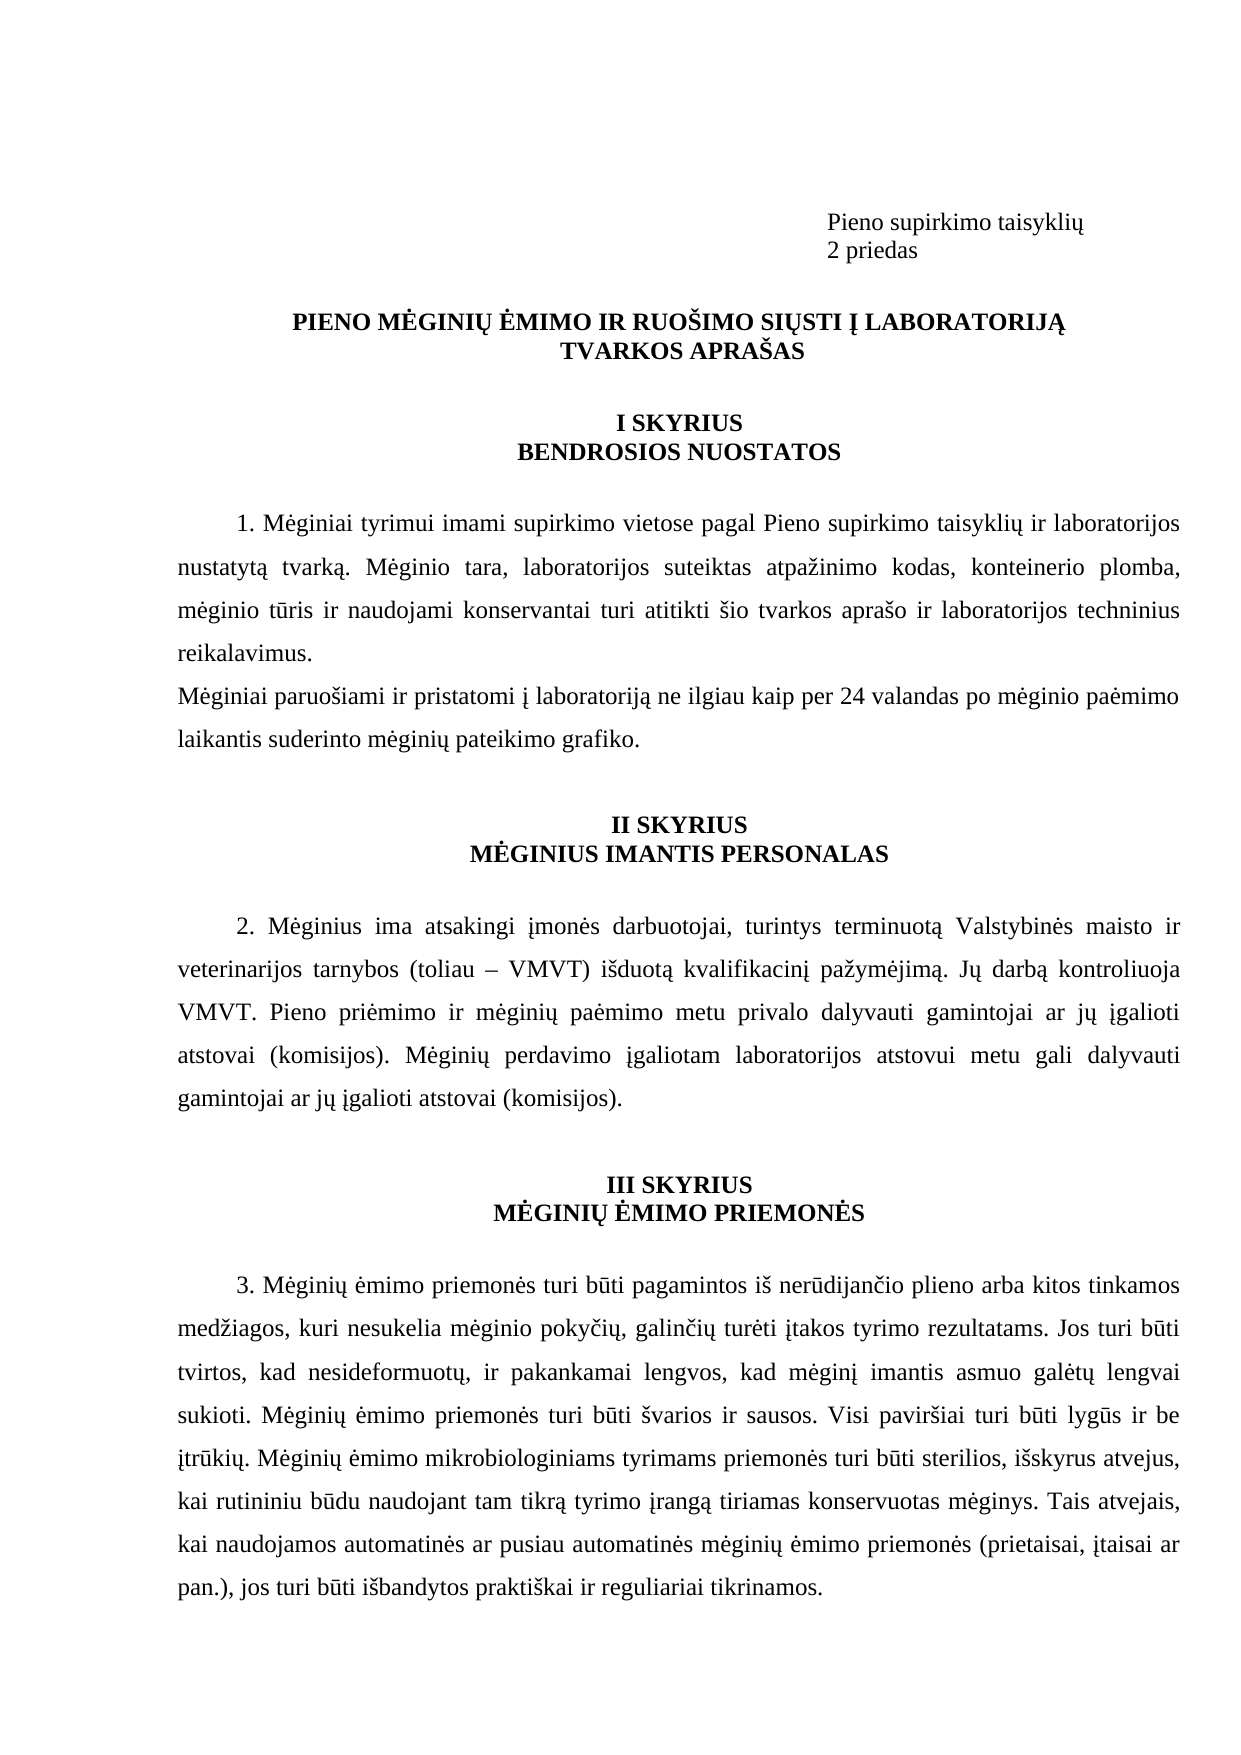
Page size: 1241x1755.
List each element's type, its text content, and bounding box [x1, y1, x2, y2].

text MĖGINIŲ ĖMIMO PRIEMONĖS [177, 1198, 1181, 1227]
text Pieno supirkimo taisyklių [827, 207, 1181, 235]
text BENDROSIOS NUOSTATOS [177, 437, 1181, 465]
text 2 priedas [709, 235, 1181, 264]
text 3. Mėginių ėmimo priemonės turi būti pagamintos iš nerūdijančio plieno arba kitos tinkamos medžiagos, kuri nesukelia mėginio pokyčių, galinčių turėti įtakos tyrimo rezultatams. Jos turi būti tvirtos, kad nesideformuotų, ir pakankamai lengvos, kad mėginį imantis asmuo galėtų lengvai sukioti. Mėginių ėmimo priemonės turi būti švarios ir sausos. Visi paviršiai turi būti lygūs ir be įtrūkių. Mėginių ėmimo mikrobiologiniams tyrimams priemonės turi būti sterilios, išskyrus atvejus, kai rutininiu būdu naudojant tam tikrą tyrimo įrangą tiriamas konservuotas mėginys. Tais atvejais, kai naudojamos automatinės ar pusiau automatinės mėginių ėmimo priemonės (prietaisai, įtaisai ar pan.), jos turi būti išbandytos praktiškai ir reguliariai tikrinamos. [177, 1270, 1181, 1601]
text PIENO MĖGINIŲ ĖMIMO IR RUOŠIMO SIŲSTI Į LABORATORIJĄ [177, 307, 1181, 336]
text 1. Mėginiai tyrimui imami supirkimo vietose pagal Pieno supirkimo taisyklių ir laboratorijos nustatytą tvarką. Mėginio tara, laboratorijos suteiktas atpažinimo kodas, konteinerio plomba, mėginio tūris ir naudojami konservantai turi atitikti šio tvarkos aprašo ir laboratorijos techninius reikalavimus. [177, 508, 1181, 667]
text I SKYRIUS [177, 408, 1181, 437]
text TVARKOS APRAŠAS [177, 336, 1181, 365]
text II SKYRIUS [177, 810, 1181, 839]
text MĖGINIUS IMANTIS PERSONALAS [177, 839, 1181, 868]
text Mėginiai paruošiami ir pristatomi į laboratoriją ne ilgiau kaip per 24 valandas po mėginio paėmimo laikantis suderinto mėginių pateikimo grafiko. [177, 681, 1181, 753]
text III SKYRIUS [177, 1170, 1181, 1198]
text 2. Mėginius ima atsakingi įmonės darbuotojai, turintys terminuotą Valstybinės maisto ir veterinarijos tarnybos (toliau – VMVT) išduotą kvalifikacinį pažymėjimą. Jų darbą kontroliuoja VMVT. Pieno priėmimo ir mėginių paėmimo metu privalo dalyvauti gamintojai ar jų įgalioti atstovai (komisijos). Mėginių perdavimo įgaliotam laboratorijos atstovui metu gali dalyvauti gamintojai ar jų įgalioti atstovai (komisijos). [177, 911, 1181, 1112]
